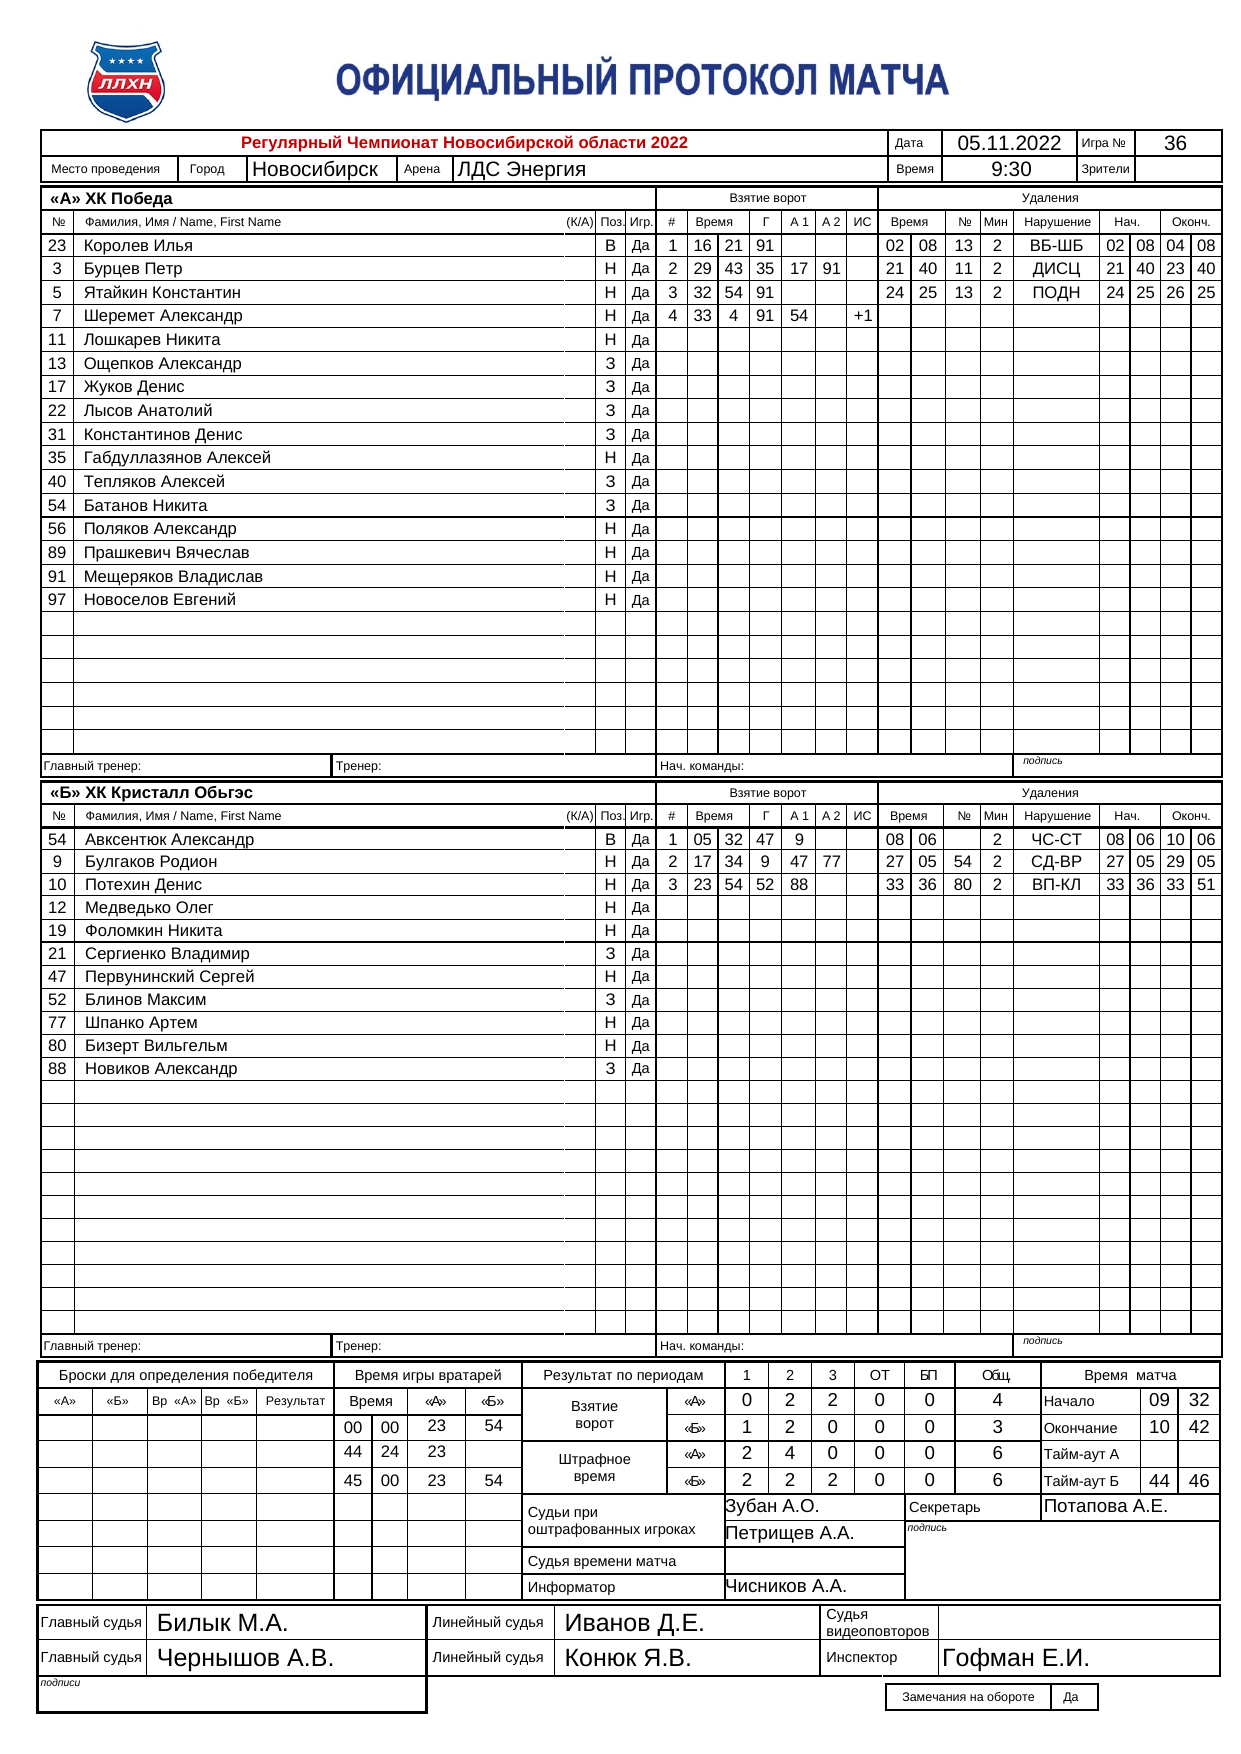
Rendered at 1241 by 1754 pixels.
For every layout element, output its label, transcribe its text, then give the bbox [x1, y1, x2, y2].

table_cell Да [626, 235, 655, 256]
table_cell 40 [42, 470, 73, 493]
table_cell [657, 376, 687, 398]
table_cell [719, 494, 749, 516]
table_cell 2 [769, 1389, 811, 1413]
table_cell [912, 352, 945, 374]
table_cell [981, 896, 1013, 918]
table_cell Главный тренер: [42, 1335, 330, 1356]
table_cell [719, 1288, 749, 1310]
table_cell подписи [39, 1677, 425, 1711]
table_cell [257, 1521, 333, 1546]
table_cell [565, 352, 595, 374]
table_cell 0 [905, 1415, 954, 1440]
table_cell Да [626, 376, 655, 398]
table_cell [596, 1173, 625, 1195]
table_cell Да [626, 494, 655, 516]
table_cell [1131, 683, 1160, 706]
table_cell Н [596, 966, 625, 987]
table_cell [750, 1058, 781, 1079]
table_cell 54 [466, 1468, 521, 1493]
table_cell Да [626, 943, 655, 964]
table_cell 36 [1131, 874, 1160, 895]
table_cell [782, 636, 815, 658]
table_cell [879, 1196, 910, 1218]
table_cell [39, 1416, 92, 1440]
table_cell [1100, 494, 1129, 516]
table_cell [847, 1288, 877, 1310]
table_cell [750, 541, 781, 564]
table_cell Н [596, 328, 625, 351]
table_cell [565, 850, 595, 872]
table_cell [946, 565, 980, 587]
table_cell [719, 328, 749, 351]
table_cell [782, 423, 815, 445]
table_cell З [596, 943, 625, 964]
table_cell [42, 1265, 74, 1287]
table_cell [1131, 989, 1160, 1011]
table_cell 08 [1192, 235, 1221, 256]
table_cell 54 [719, 281, 749, 303]
table_cell [1161, 565, 1190, 587]
table_cell [1131, 588, 1160, 611]
table_cell [688, 707, 717, 729]
table_cell [879, 966, 910, 987]
table_cell 80 [944, 874, 980, 895]
table_cell [1014, 1012, 1099, 1033]
table_cell Мин [981, 211, 1013, 233]
table_cell [1131, 518, 1160, 540]
table_cell [750, 399, 781, 422]
table_cell [981, 730, 1013, 753]
table_cell Время [879, 211, 945, 233]
table_cell [944, 1242, 980, 1264]
table_cell 40 [1131, 257, 1160, 280]
table_cell Иванов Д.Е. [555, 1606, 819, 1639]
table_cell 2 [769, 1468, 811, 1493]
table_cell Н [596, 920, 625, 941]
table_cell 56 [42, 518, 73, 540]
table_cell Блинов Максим [75, 989, 564, 1011]
table_cell [946, 612, 980, 634]
table_cell [1131, 1035, 1160, 1057]
table_cell [981, 376, 1013, 398]
table_cell 0 [855, 1468, 904, 1493]
table_cell [1100, 1012, 1129, 1033]
table_cell [626, 1219, 655, 1241]
table_cell [1192, 518, 1221, 540]
table_cell [1100, 659, 1129, 682]
table_cell [373, 1547, 407, 1573]
table_cell [981, 1311, 1013, 1333]
table_cell ВП-КЛ [1014, 874, 1099, 895]
table_cell [75, 1219, 564, 1241]
table_cell 33 [879, 874, 910, 895]
table_cell Зрители [1078, 157, 1134, 181]
table_cell [782, 399, 815, 422]
table_cell [782, 1311, 815, 1333]
table_cell [1131, 328, 1160, 351]
table_cell [719, 518, 749, 540]
table_cell [912, 541, 945, 564]
table_cell [944, 1104, 980, 1126]
table_cell [816, 352, 846, 374]
table_cell [148, 1547, 201, 1573]
table_cell 36 [912, 874, 943, 895]
table_cell [782, 1219, 815, 1241]
table_cell 2 [657, 850, 687, 872]
table_cell [565, 874, 595, 895]
table_cell [596, 1311, 625, 1333]
table_cell [657, 1265, 687, 1287]
table_cell [750, 1265, 781, 1287]
table_cell Штрафное время [523, 1442, 666, 1493]
table_cell [688, 1104, 717, 1126]
table_cell [1192, 1035, 1221, 1057]
table_cell [750, 423, 781, 445]
table_cell [596, 1127, 625, 1149]
table_cell [688, 588, 717, 611]
table_cell [750, 1219, 781, 1241]
table_cell Петрищев А.А. [726, 1521, 904, 1546]
table_cell [847, 966, 877, 987]
table_cell [688, 1058, 717, 1079]
table_cell [688, 423, 717, 445]
table_cell [1192, 1127, 1221, 1149]
table_cell [946, 683, 980, 706]
table_cell [847, 1311, 877, 1333]
table_cell [847, 1104, 877, 1126]
table_cell [981, 636, 1013, 658]
table_cell 91 [42, 565, 73, 587]
table_cell [565, 305, 595, 327]
table_cell [782, 1242, 815, 1264]
table_cell [719, 1035, 749, 1057]
table_cell [816, 1104, 846, 1126]
table_cell [816, 1242, 846, 1264]
table_cell [816, 470, 846, 493]
table_cell [1131, 920, 1160, 941]
table_cell Арена [398, 157, 452, 181]
table_cell Нач. команды: [657, 1335, 1012, 1356]
table_cell [42, 659, 73, 682]
table_cell [816, 328, 846, 351]
table_cell 17 [782, 257, 815, 280]
table_header Регулярный Чемпионат Новосибирской области 2022 [42, 131, 887, 155]
table_cell [816, 423, 846, 445]
table_cell [912, 565, 945, 587]
table_cell Лысов Анатолий [74, 399, 564, 422]
table_cell 0 [855, 1389, 904, 1413]
table_cell [1192, 1219, 1221, 1241]
table_cell [912, 328, 945, 351]
table_cell [782, 541, 815, 564]
table_cell [1161, 588, 1190, 611]
table_cell № [42, 805, 74, 826]
table_cell Поз. [596, 805, 625, 826]
table_cell [750, 1081, 781, 1103]
table_cell [257, 1416, 333, 1440]
table_cell [657, 494, 687, 516]
table_cell 23 [1161, 257, 1190, 280]
table_cell [816, 612, 846, 634]
table_cell [847, 1012, 877, 1033]
table_cell [816, 920, 846, 941]
table_cell 26 [1161, 281, 1190, 303]
table_cell [816, 305, 846, 327]
table_cell [1161, 1288, 1190, 1310]
table_cell [565, 1288, 595, 1310]
table_cell [657, 1288, 687, 1310]
table_cell [1014, 1127, 1099, 1149]
table_cell Конюк Я.В. [555, 1640, 819, 1675]
table_cell Информатор [523, 1575, 724, 1599]
table_cell 25 [1192, 281, 1221, 303]
table_cell [148, 1574, 201, 1599]
table_cell [688, 376, 717, 398]
table_cell [1014, 1035, 1099, 1057]
table_cell Нарушение [1014, 211, 1099, 233]
table_cell Взятие ворот [523, 1389, 666, 1440]
table_cell [688, 494, 717, 516]
table_cell [1014, 659, 1099, 682]
table_cell 4 [769, 1442, 811, 1467]
table_cell З [596, 1058, 625, 1079]
table_cell [719, 1196, 749, 1218]
table_cell [202, 1574, 256, 1599]
table_cell [719, 1058, 749, 1079]
table_cell [816, 518, 846, 540]
table_cell [75, 1196, 564, 1218]
table_cell 77 [42, 1012, 74, 1033]
table_cell [782, 896, 815, 918]
table_cell Инспектор [821, 1640, 938, 1675]
table_cell [816, 494, 846, 516]
table_cell 13 [946, 235, 980, 256]
table_cell [946, 659, 980, 682]
table_cell [816, 446, 846, 469]
table_cell [944, 943, 980, 964]
table_cell [782, 1173, 815, 1195]
table_cell [1014, 588, 1099, 611]
table_cell [816, 943, 846, 964]
table_cell [879, 1104, 910, 1126]
table_cell Гофман Е.И. [939, 1640, 1219, 1675]
table_cell [565, 612, 595, 634]
table_cell [912, 1219, 943, 1241]
table_cell [1100, 328, 1129, 351]
table_cell [93, 1441, 147, 1467]
table_header «Б» ХК Кристалл Обьгэс [42, 783, 655, 803]
table_cell [626, 730, 655, 753]
table_cell [946, 707, 980, 729]
table_cell 21 [719, 235, 749, 256]
table_header Результат по периодам [523, 1363, 724, 1387]
table_cell [565, 1058, 595, 1079]
table_cell [847, 1265, 877, 1287]
table_cell [912, 943, 943, 964]
table_cell З [596, 423, 625, 445]
table_cell [946, 399, 980, 422]
table_cell [816, 1265, 846, 1287]
table_cell [816, 281, 846, 303]
table_cell 54 [42, 494, 73, 516]
table_cell [1192, 541, 1221, 564]
table_cell [1192, 1196, 1221, 1218]
table_cell [847, 1058, 877, 1079]
table_cell [688, 896, 717, 918]
table_cell 88 [42, 1058, 74, 1079]
table_cell [912, 494, 945, 516]
table_cell [202, 1416, 256, 1440]
table_cell [944, 1127, 980, 1149]
table_cell [847, 565, 877, 587]
table_cell [1161, 683, 1190, 706]
table_cell [1192, 1012, 1221, 1033]
table_cell Ятайкин Константин [74, 281, 564, 303]
table_cell [981, 659, 1013, 682]
table_cell [1014, 305, 1099, 327]
table_cell [719, 920, 749, 941]
table_cell «А» [668, 1442, 724, 1467]
table_cell [565, 1127, 595, 1149]
table_cell [847, 1035, 877, 1057]
table_cell [1161, 989, 1190, 1011]
table_cell [257, 1441, 333, 1467]
table_cell 17 [688, 850, 717, 872]
table_cell [912, 305, 945, 327]
table_cell [981, 920, 1013, 941]
table_cell [626, 636, 655, 658]
table_cell В [596, 235, 625, 256]
table_cell [879, 707, 910, 729]
table_cell [466, 1547, 521, 1573]
table_cell [373, 1521, 407, 1546]
table_cell [565, 235, 595, 256]
table_header Удаления [879, 783, 1221, 803]
table_cell [816, 659, 846, 682]
table_cell [816, 636, 846, 658]
table_cell Константинов Денис [74, 423, 564, 445]
table_cell 2 [726, 1442, 768, 1467]
table_cell [912, 896, 943, 918]
table_cell [1014, 518, 1099, 540]
table_cell [816, 1288, 846, 1310]
table_cell [879, 423, 910, 445]
table_cell 33 [1100, 874, 1129, 895]
table_cell [847, 399, 877, 422]
table_cell 54 [944, 850, 980, 872]
table_cell [1131, 1219, 1160, 1241]
table_cell [1014, 565, 1099, 587]
table_cell 0 [726, 1389, 768, 1413]
table_cell «Б» [93, 1389, 147, 1413]
table_cell 23 [688, 874, 717, 895]
table_cell [657, 1150, 687, 1172]
table_cell [750, 1035, 781, 1057]
table_cell Г [750, 211, 781, 233]
table_cell [1161, 1311, 1190, 1333]
table_cell Новоселов Евгений [74, 588, 564, 611]
table_cell [944, 1058, 980, 1079]
table_cell [719, 1012, 749, 1033]
table_cell [1161, 399, 1190, 422]
table_cell [1161, 1127, 1190, 1149]
table_cell [847, 850, 877, 872]
table_cell А 1 [782, 805, 815, 826]
table_cell [1131, 1173, 1160, 1195]
table_header Замечания на обороте [887, 1685, 1050, 1709]
table_cell [750, 1104, 781, 1126]
table_cell [847, 1219, 877, 1241]
table_cell [816, 1127, 846, 1149]
table_cell [626, 707, 655, 729]
table_cell подпись [1014, 755, 1221, 776]
table_cell [879, 1127, 910, 1149]
table_cell [847, 1173, 877, 1195]
table_cell [42, 612, 73, 634]
table_cell [1161, 305, 1190, 327]
table_cell [202, 1468, 256, 1493]
table_cell [1192, 376, 1221, 398]
table_cell 6 [956, 1442, 1040, 1467]
table_cell [1131, 494, 1160, 516]
table_cell 21 [42, 943, 74, 964]
table_cell [1192, 1104, 1221, 1126]
table_cell [466, 1574, 521, 1599]
table_cell Булгаков Родион [75, 850, 564, 872]
table_cell [565, 399, 595, 422]
table_cell [1014, 636, 1099, 658]
table_cell [946, 470, 980, 493]
table_cell З [596, 376, 625, 398]
table_cell Тепляков Алексей [74, 470, 564, 493]
table_cell [719, 588, 749, 611]
table_cell [148, 1521, 201, 1546]
table_cell [879, 1012, 910, 1033]
table_cell Судья видеоповторов [821, 1606, 938, 1639]
table_cell [750, 659, 781, 682]
table_cell 91 [750, 305, 781, 327]
table_cell [944, 1035, 980, 1057]
table_cell [1014, 399, 1099, 422]
table_cell [1014, 1150, 1099, 1172]
table_cell [1100, 1219, 1129, 1241]
table_cell Секретарь [906, 1495, 1040, 1520]
table_cell [944, 1150, 980, 1172]
table_cell [750, 376, 781, 398]
table_cell [981, 1150, 1013, 1172]
table_cell 2 [981, 829, 1013, 849]
table_cell [1100, 1311, 1129, 1333]
table_cell Да [626, 874, 655, 895]
table_cell [257, 1468, 333, 1493]
table_cell Лошкарев Никита [74, 328, 564, 351]
table_cell [719, 1265, 749, 1287]
table_cell [1014, 966, 1099, 987]
table_cell [657, 1104, 687, 1126]
table_cell Бурцев Петр [74, 257, 564, 280]
table_cell [847, 683, 877, 706]
table_cell Главный судья [39, 1606, 146, 1639]
table_cell Сергиенко Владимир [75, 943, 564, 964]
table_cell [847, 1127, 877, 1149]
table_cell [1100, 565, 1129, 587]
table_cell [257, 1494, 333, 1520]
table_cell [981, 1242, 1013, 1264]
table_cell [946, 305, 980, 327]
table_cell 52 [42, 989, 74, 1011]
table_header Взятие ворот [657, 783, 877, 803]
table_cell [657, 1173, 687, 1195]
table_cell [719, 636, 749, 658]
table_cell Оконч. [1161, 805, 1221, 826]
table_header Взятие ворот [657, 188, 877, 209]
table_cell [466, 1494, 521, 1520]
table_cell [688, 612, 717, 634]
table_cell [750, 636, 781, 658]
table_cell 54 [42, 829, 74, 849]
table_cell [565, 707, 595, 729]
table_cell [847, 494, 877, 516]
table_cell [565, 1219, 595, 1241]
table_cell [39, 1494, 92, 1520]
table_cell [1100, 920, 1129, 941]
table_cell 33 [1161, 874, 1190, 895]
table_cell [981, 943, 1013, 964]
table_cell [782, 683, 815, 706]
table_cell Г [750, 805, 781, 826]
table_cell [1192, 565, 1221, 587]
table_cell 21 [1100, 257, 1129, 280]
table_cell [657, 683, 687, 706]
table_cell [816, 683, 846, 706]
table_cell [944, 920, 980, 941]
table_cell 13 [42, 352, 73, 374]
table_cell [565, 257, 595, 280]
table_cell [688, 1196, 717, 1218]
table_cell 47 [750, 829, 781, 849]
table_cell [1192, 707, 1221, 729]
table_cell Да [626, 446, 655, 469]
table_cell Время [335, 1389, 407, 1413]
table_cell [565, 989, 595, 1011]
table_cell [626, 1196, 655, 1218]
table_cell [657, 399, 687, 422]
table_cell Фоломкин Никита [75, 920, 564, 941]
table_cell [565, 376, 595, 398]
table_cell [816, 541, 846, 564]
table_cell 0 [905, 1389, 954, 1413]
table_cell [847, 612, 877, 634]
table_cell [847, 235, 877, 256]
table_cell [1100, 305, 1129, 327]
table_cell [816, 966, 846, 987]
table_cell [750, 1242, 781, 1264]
table_cell [565, 829, 595, 849]
table_cell [1100, 1150, 1129, 1172]
table_cell [719, 896, 749, 918]
table_cell 0 [855, 1415, 904, 1440]
table_cell А 1 [782, 211, 815, 233]
table_cell [565, 920, 595, 941]
table_cell [719, 659, 749, 682]
table_cell [1131, 1150, 1160, 1172]
table_cell Время [879, 805, 943, 826]
table_cell [750, 1311, 781, 1333]
table_cell [1100, 399, 1129, 422]
table_cell 1 [726, 1415, 768, 1440]
table_cell 22 [42, 399, 73, 422]
table_header Удаления [879, 188, 1221, 209]
table_cell [981, 423, 1013, 445]
table_cell [688, 1219, 717, 1241]
table_cell [879, 896, 910, 918]
table_cell [657, 1311, 687, 1333]
table_cell [782, 1265, 815, 1287]
table_cell [657, 423, 687, 445]
table_cell 45 [335, 1468, 371, 1493]
table_cell Время [889, 157, 941, 181]
table_cell [879, 588, 910, 611]
table_cell № [944, 805, 980, 826]
table_cell [42, 730, 73, 753]
table_cell [626, 1265, 655, 1287]
table_cell [1131, 1265, 1160, 1287]
table_cell [688, 1288, 717, 1310]
table_header 2 [769, 1363, 811, 1387]
table_cell Да [626, 989, 655, 1011]
table_cell [596, 707, 625, 729]
table_cell 40 [912, 257, 945, 280]
table_cell [93, 1416, 147, 1440]
table_cell [565, 1196, 595, 1218]
table_cell 77 [816, 850, 846, 872]
table_cell [1192, 683, 1221, 706]
table_cell 9 [782, 829, 815, 849]
table_cell [1192, 1173, 1221, 1195]
table_cell 21 [879, 257, 910, 280]
table_cell [565, 1150, 595, 1172]
table_cell [912, 920, 943, 941]
table_cell [1014, 920, 1099, 941]
table_cell З [596, 352, 625, 374]
table_cell 4 [956, 1389, 1040, 1413]
table_cell 91 [750, 281, 781, 303]
table_cell [912, 1150, 943, 1172]
table_header Да [1052, 1685, 1097, 1709]
table_cell [912, 423, 945, 445]
table_cell [688, 636, 717, 658]
table_cell 0 [812, 1442, 854, 1467]
table_cell [626, 1127, 655, 1149]
table_cell [75, 1311, 564, 1333]
table_cell [750, 707, 781, 729]
table_cell [782, 281, 815, 303]
table_cell [847, 659, 877, 682]
table_cell [816, 399, 846, 422]
table_cell [912, 1012, 943, 1033]
table_cell [981, 494, 1013, 516]
table_cell [816, 1173, 846, 1195]
table_cell 0 [905, 1468, 954, 1493]
table_cell Фамилия, Имя / Name, First Name [74, 211, 565, 233]
table_cell Н [596, 281, 625, 303]
table_cell [879, 446, 910, 469]
table_cell [912, 612, 945, 634]
table_cell [847, 588, 877, 611]
table_cell [626, 612, 655, 634]
table_cell [750, 1196, 781, 1218]
table_cell [719, 943, 749, 964]
table_cell № [42, 211, 73, 233]
table_cell [1192, 470, 1221, 493]
table_cell 9 [42, 850, 74, 872]
table_cell [1100, 707, 1129, 729]
table_cell [912, 376, 945, 398]
table_cell 4 [719, 305, 749, 327]
table_cell ПОДН [1014, 281, 1099, 303]
table_cell [981, 399, 1013, 422]
table_cell [1161, 1150, 1190, 1172]
table_cell [626, 683, 655, 706]
table_cell [1192, 612, 1221, 634]
table_cell 52 [750, 874, 781, 895]
table_cell [626, 1081, 655, 1103]
table_cell [816, 1081, 846, 1103]
table_cell [74, 612, 564, 634]
table_cell [782, 966, 815, 987]
table_cell [883, 1677, 1220, 1681]
table_cell [1014, 896, 1099, 918]
table_cell [1131, 1288, 1160, 1310]
table_cell [816, 896, 846, 918]
table_cell [75, 1081, 564, 1103]
table_cell Н [596, 305, 625, 327]
table_cell +1 [847, 305, 877, 327]
table_cell [596, 1219, 625, 1241]
table_cell [565, 541, 595, 564]
table_cell [719, 1081, 749, 1103]
table_cell [782, 920, 815, 941]
table_header Общ. [956, 1363, 1040, 1387]
table_cell 2 [769, 1415, 811, 1440]
table_cell [148, 1416, 201, 1440]
table_cell [879, 470, 910, 493]
table_cell [946, 423, 980, 445]
table_cell Тайм-аут А [1042, 1441, 1140, 1467]
table_cell [879, 1242, 910, 1264]
table_cell [782, 1058, 815, 1079]
table_cell [981, 446, 1013, 469]
table_cell [93, 1494, 147, 1520]
table_cell [782, 352, 815, 374]
table_cell [981, 966, 1013, 987]
table_cell [75, 1173, 564, 1195]
table_cell [596, 1104, 625, 1126]
table_cell [1161, 352, 1190, 374]
table_cell [847, 518, 877, 540]
table_cell [1014, 1242, 1099, 1264]
table_cell 44 [335, 1441, 371, 1467]
table_cell [1192, 920, 1221, 941]
table_cell Н [596, 518, 625, 540]
table_cell [42, 1288, 74, 1310]
table_cell [657, 636, 687, 658]
table_cell 10 [1141, 1415, 1177, 1440]
table_cell [782, 730, 815, 753]
table_cell [719, 470, 749, 493]
table_cell [912, 446, 945, 469]
table_cell Да [626, 1058, 655, 1079]
table_cell 3 [956, 1415, 1040, 1440]
table_cell [1100, 966, 1129, 987]
table_cell [879, 1311, 910, 1333]
table_cell [1100, 588, 1129, 611]
table_cell [750, 565, 781, 587]
table_cell 43 [719, 257, 749, 280]
table_cell [335, 1494, 371, 1520]
table_cell [1131, 1081, 1160, 1103]
table_cell [1131, 399, 1160, 422]
table_cell [657, 1035, 687, 1057]
table_cell [1131, 541, 1160, 564]
table_cell [74, 730, 564, 753]
table_cell [466, 1441, 521, 1467]
table_cell [1161, 1173, 1190, 1195]
table_cell СД-ВР [1014, 850, 1099, 872]
table_cell [1100, 636, 1129, 658]
table_cell В [596, 829, 625, 849]
table_cell 23 [42, 235, 73, 256]
table_header 36 [1136, 131, 1221, 155]
table_cell [944, 1173, 980, 1195]
table_cell Чернышов А.В. [147, 1640, 425, 1675]
table_cell ИС [847, 211, 877, 233]
table_cell [1161, 541, 1190, 564]
table_cell [42, 1242, 74, 1264]
table_cell [944, 829, 980, 849]
table_cell [1014, 1196, 1099, 1218]
table_cell [1161, 376, 1190, 398]
table_cell ВБ-ШБ [1014, 235, 1099, 256]
table_cell [1192, 446, 1221, 469]
table_cell [1014, 1265, 1099, 1287]
table_cell [657, 659, 687, 682]
table_cell [1131, 470, 1160, 493]
table_cell Батанов Никита [74, 494, 564, 516]
table_cell Медведько Олег [75, 896, 564, 918]
table_cell [912, 588, 945, 611]
table_cell Да [626, 281, 655, 303]
table_cell [75, 1150, 564, 1172]
table_cell [202, 1494, 256, 1520]
table_header БП [905, 1363, 954, 1387]
table_cell [565, 1242, 595, 1264]
table_cell [912, 1173, 943, 1195]
table_cell 09 [1141, 1389, 1177, 1413]
table_cell [688, 1012, 717, 1033]
table_cell [657, 328, 687, 351]
table_cell [688, 565, 717, 587]
table_cell 2 [981, 850, 1013, 872]
table_cell [596, 1196, 625, 1218]
table_cell 2 [657, 257, 687, 280]
table_cell Линейный судья [428, 1606, 554, 1639]
table_cell 24 [1100, 281, 1129, 303]
table_header 1 [726, 1363, 768, 1387]
table_cell Да [626, 1012, 655, 1033]
table_cell [626, 1311, 655, 1333]
table_cell [750, 1173, 781, 1195]
table_cell [93, 1468, 147, 1493]
table_cell [1014, 1058, 1099, 1079]
table_cell 46 [1179, 1468, 1219, 1493]
table_cell [688, 352, 717, 374]
table_cell Н [596, 1035, 625, 1057]
table_cell Н [596, 541, 625, 564]
table_cell 44 [1141, 1468, 1177, 1493]
table_cell [1014, 612, 1099, 634]
table_cell [1100, 446, 1129, 469]
table_cell [879, 1150, 910, 1172]
table_cell [1100, 376, 1129, 398]
table_cell [816, 565, 846, 587]
table_cell [782, 707, 815, 729]
table_cell [782, 446, 815, 469]
table_cell Время [688, 211, 749, 233]
table_cell [981, 1127, 1013, 1149]
table_cell [1100, 896, 1129, 918]
table_cell 3 [657, 874, 687, 895]
table_cell 08 [1100, 829, 1129, 849]
table_cell # [657, 805, 687, 826]
table_cell [565, 423, 595, 445]
table_cell [981, 1035, 1013, 1057]
table_cell ДИСЦ [1014, 257, 1099, 280]
table_cell 19 [42, 920, 74, 941]
table_cell [981, 683, 1013, 706]
table_cell [847, 470, 877, 493]
table_cell [565, 636, 595, 658]
table_cell [657, 1242, 687, 1264]
table_cell [719, 1127, 749, 1149]
table_cell [879, 352, 910, 374]
table_cell [1161, 1104, 1190, 1126]
table_cell [1131, 1127, 1160, 1149]
table_cell [657, 989, 687, 1011]
table_cell [879, 989, 910, 1011]
table_header «А» ХК Победа [42, 188, 655, 209]
table_cell 06 [1192, 829, 1221, 849]
table_cell 35 [42, 446, 73, 469]
table_cell [912, 1311, 943, 1333]
table_cell [565, 1173, 595, 1195]
table_cell [565, 1311, 595, 1333]
table_cell Потапова А.Е. [1042, 1495, 1219, 1520]
table_cell [42, 1081, 74, 1103]
table_cell 23 [408, 1416, 465, 1440]
table_cell [719, 352, 749, 374]
table_cell [93, 1521, 147, 1546]
table_cell [565, 446, 595, 469]
table_cell [912, 989, 943, 1011]
table_cell 05 [688, 829, 717, 849]
table_cell Да [626, 896, 655, 918]
table_cell [847, 730, 877, 753]
table_cell Шеремет Александр [74, 305, 564, 327]
table_cell [1192, 1081, 1221, 1103]
table_cell [39, 1547, 92, 1573]
table_cell Да [626, 305, 655, 327]
table_cell [847, 376, 877, 398]
table_cell 91 [816, 257, 846, 280]
table_cell [944, 1196, 980, 1218]
table_cell [1161, 328, 1190, 351]
table_cell [1192, 305, 1221, 327]
table_cell [1161, 1012, 1190, 1033]
table_cell [565, 730, 595, 753]
table_cell Окончание [1042, 1415, 1140, 1440]
table_cell [596, 1081, 625, 1103]
table_cell № [946, 211, 980, 233]
table_cell 17 [42, 376, 73, 398]
table_cell ИС [847, 805, 877, 826]
table_cell [1014, 1311, 1099, 1333]
table_cell 25 [1131, 281, 1160, 303]
table_cell [750, 989, 781, 1011]
table_cell [688, 541, 717, 564]
table_cell [981, 1058, 1013, 1079]
table_cell 88 [782, 874, 815, 895]
table_cell [879, 565, 910, 587]
table_cell 54 [466, 1416, 521, 1440]
table_cell 54 [782, 305, 815, 327]
table_cell 24 [879, 281, 910, 303]
table_cell [1014, 730, 1099, 753]
table_cell [1161, 494, 1190, 516]
table_cell [1131, 1104, 1160, 1126]
table_cell [565, 659, 595, 682]
table_cell [39, 1441, 92, 1467]
table_cell [912, 1104, 943, 1126]
table_cell 06 [1131, 829, 1160, 849]
table_cell [1141, 1441, 1177, 1467]
table_cell [847, 874, 877, 895]
table_cell [626, 1104, 655, 1126]
table_cell Да [626, 966, 655, 987]
table_cell «Б» [668, 1415, 724, 1440]
table_cell [750, 446, 781, 469]
table_cell [257, 1574, 333, 1599]
table_cell [719, 989, 749, 1011]
table_cell [39, 1521, 92, 1546]
table_cell [75, 1265, 564, 1287]
table_cell 11 [946, 257, 980, 280]
table_cell [912, 966, 943, 987]
table_header Броски для определения победителя [39, 1363, 333, 1387]
table_cell [626, 1173, 655, 1195]
table_cell Габдуллазянов Алексей [74, 446, 564, 469]
table_cell [1100, 541, 1129, 564]
table_cell [719, 423, 749, 445]
table_cell [1161, 943, 1190, 964]
table_cell [565, 1081, 595, 1103]
table_cell Н [596, 874, 625, 895]
table_cell [1161, 518, 1190, 540]
table_cell [148, 1468, 201, 1493]
table_cell [750, 1288, 781, 1310]
table_cell [944, 1265, 980, 1287]
table_cell [981, 518, 1013, 540]
table_cell 02 [1100, 235, 1129, 256]
table_cell [1192, 328, 1221, 351]
table_cell Нач. [1100, 211, 1160, 233]
table_cell [1014, 446, 1099, 469]
table_cell [1192, 1288, 1221, 1310]
table_cell [847, 257, 877, 280]
table_cell [75, 1127, 564, 1149]
table_cell [912, 518, 945, 540]
table_cell 91 [750, 235, 781, 256]
table_header 3 [812, 1363, 854, 1387]
table_cell [1131, 1058, 1160, 1079]
table_cell [816, 376, 846, 398]
table_cell [688, 1127, 717, 1149]
table_cell [1014, 683, 1099, 706]
table_cell 05 [1131, 850, 1160, 872]
table_cell [879, 518, 910, 540]
table_cell [782, 943, 815, 964]
table_cell [688, 470, 717, 493]
table_cell 29 [1161, 850, 1190, 872]
table_cell [1192, 659, 1221, 682]
table_cell [1192, 730, 1221, 753]
table_cell Время [688, 805, 749, 826]
table_cell [1131, 636, 1160, 658]
table_cell [565, 565, 595, 587]
table_cell [1192, 1242, 1221, 1264]
table_cell [719, 1104, 749, 1126]
table_cell [981, 1012, 1013, 1033]
table_cell [719, 541, 749, 564]
table_cell [879, 1035, 910, 1057]
table_cell [74, 636, 564, 658]
table_cell 0 [812, 1415, 854, 1440]
table_cell [719, 707, 749, 729]
table_cell 32 [688, 281, 717, 303]
table_cell [879, 399, 910, 422]
table_cell [626, 659, 655, 682]
table_cell [565, 1104, 595, 1126]
table_cell [657, 1127, 687, 1149]
table_cell [657, 1196, 687, 1218]
table_cell 29 [688, 257, 717, 280]
table_cell 24 [373, 1441, 407, 1467]
table_cell Результат [257, 1389, 333, 1413]
table_cell [1131, 446, 1160, 469]
table_cell [719, 1242, 749, 1264]
table_cell 7 [42, 305, 73, 327]
table_cell [782, 235, 815, 256]
table_cell [981, 612, 1013, 634]
table_cell Да [626, 588, 655, 611]
table_cell [1100, 1127, 1129, 1149]
table_cell 51 [1192, 874, 1221, 895]
table_cell [816, 707, 846, 729]
table_cell [565, 328, 595, 351]
table_cell [981, 1173, 1013, 1195]
table_cell [816, 829, 846, 849]
table_cell [847, 352, 877, 374]
table_cell [596, 1288, 625, 1310]
table_cell [1161, 966, 1190, 987]
table_cell [1014, 541, 1099, 564]
table_cell 04 [1161, 235, 1190, 256]
table_cell [782, 1081, 815, 1103]
table_cell [408, 1521, 465, 1546]
table_cell [879, 494, 910, 516]
table_cell [42, 1196, 74, 1218]
table_cell 0 [855, 1442, 904, 1467]
table_cell 00 [373, 1416, 407, 1440]
table_cell [946, 588, 980, 611]
table_cell [879, 683, 910, 706]
table_cell [1014, 1081, 1099, 1103]
table_cell [565, 966, 595, 987]
table_cell 54 [719, 874, 749, 895]
table_cell А 2 [816, 211, 846, 233]
table_cell Новосибирск [248, 157, 396, 181]
table_cell [944, 1311, 980, 1333]
table_cell [1161, 1081, 1190, 1103]
table_cell [626, 1288, 655, 1310]
table_cell [1161, 1196, 1190, 1218]
table_cell [335, 1547, 371, 1573]
table_cell [657, 470, 687, 493]
table_cell [1131, 612, 1160, 634]
table_cell [782, 518, 815, 540]
table_cell [657, 565, 687, 587]
table_cell [1099, 1682, 1220, 1711]
table_cell [565, 494, 595, 516]
table_cell [912, 1127, 943, 1149]
table_cell [1161, 612, 1190, 634]
table_cell [981, 541, 1013, 564]
table_cell [93, 1547, 147, 1573]
table_cell [688, 446, 717, 469]
table_cell [1100, 518, 1129, 540]
table_cell 08 [912, 235, 945, 256]
table_cell [750, 494, 781, 516]
table_cell [912, 1058, 943, 1079]
table_cell Вр «А» [148, 1389, 201, 1413]
table_cell [1100, 989, 1129, 1011]
table_cell [1192, 966, 1221, 987]
table_cell [688, 943, 717, 964]
table_cell [596, 1242, 625, 1264]
table_cell [981, 707, 1013, 729]
table_cell [657, 943, 687, 964]
table_cell 00 [335, 1416, 371, 1440]
table_cell [719, 1219, 749, 1241]
table_cell Чисников А.А. [726, 1575, 904, 1599]
table_cell [1014, 470, 1099, 493]
table_cell [1192, 423, 1221, 445]
table_cell [847, 1196, 877, 1218]
table_cell [719, 612, 749, 634]
table_cell 47 [42, 966, 74, 987]
table_cell [202, 1521, 256, 1546]
table_cell [912, 399, 945, 422]
table_cell [408, 1494, 465, 1520]
table_cell [1131, 1196, 1160, 1218]
table_cell [565, 588, 595, 611]
table_cell [688, 920, 717, 941]
table_cell [565, 281, 595, 303]
table_cell 3 [42, 257, 73, 280]
table_cell [1131, 423, 1160, 445]
table_cell [1014, 989, 1099, 1011]
table_cell [1192, 989, 1221, 1011]
table_cell 5 [42, 281, 73, 303]
table_cell Мин [981, 805, 1013, 826]
table_cell [1100, 730, 1129, 753]
table_cell [657, 730, 687, 753]
table_cell [657, 707, 687, 729]
table_cell ЧС-СТ [1014, 829, 1099, 849]
table_cell [944, 1081, 980, 1103]
table_cell Нарушение [1014, 805, 1099, 826]
table_cell Судья времени матча [523, 1548, 724, 1573]
table_cell [1161, 1242, 1190, 1264]
table_cell [1100, 683, 1129, 706]
table_cell [847, 896, 877, 918]
table_cell 34 [719, 850, 749, 872]
table_cell Да [626, 565, 655, 587]
table_cell [816, 989, 846, 1011]
table_cell [750, 328, 781, 351]
table_cell (К/А) [565, 805, 595, 826]
table_cell Начало [1042, 1389, 1140, 1413]
table_cell [750, 470, 781, 493]
table_cell [657, 446, 687, 469]
table_cell [688, 1150, 717, 1172]
table_cell 2 [981, 874, 1013, 895]
table_cell [847, 1081, 877, 1103]
table_cell «Б » [466, 1389, 521, 1413]
table_cell [1161, 636, 1190, 658]
table_cell [847, 943, 877, 964]
table_cell [912, 1265, 943, 1287]
table_cell [1100, 1288, 1129, 1310]
table_cell 10 [1161, 829, 1190, 849]
table_cell [1161, 1058, 1190, 1079]
table_cell [39, 1574, 92, 1599]
table_cell [782, 328, 815, 351]
table_cell Да [626, 518, 655, 540]
table_cell 2 [812, 1389, 854, 1413]
table_cell [946, 328, 980, 351]
table_cell [782, 470, 815, 493]
table_cell [657, 518, 687, 540]
table_cell [946, 730, 980, 753]
table_cell Первунинский Сергей [75, 966, 564, 987]
table_cell [1192, 494, 1221, 516]
table_cell [719, 1311, 749, 1333]
table_cell (К/А) [565, 211, 595, 233]
table_cell [75, 1242, 564, 1264]
table_cell [1192, 896, 1221, 918]
table_cell [74, 683, 564, 706]
table_cell [74, 659, 564, 682]
table_cell Тренер: [333, 1335, 655, 1356]
table_cell [596, 730, 625, 753]
table_cell [750, 920, 781, 941]
table_cell 47 [782, 850, 815, 872]
table_cell 23 [408, 1468, 465, 1493]
table_cell [626, 1150, 655, 1172]
table_cell 2 [726, 1468, 768, 1493]
table_cell [596, 636, 625, 658]
table_cell [1161, 470, 1190, 493]
table_cell [816, 730, 846, 753]
table_cell [42, 636, 73, 658]
table_cell [1014, 943, 1099, 964]
table_cell Жуков Денис [74, 376, 564, 398]
table_cell Н [596, 896, 625, 918]
table_cell «А» [39, 1389, 92, 1413]
table_cell [1161, 707, 1190, 729]
table_cell 27 [1100, 850, 1129, 872]
table_cell [912, 1242, 943, 1264]
table_cell [1192, 399, 1221, 422]
table_cell [782, 1104, 815, 1126]
table_cell [1192, 1265, 1221, 1287]
table_cell [946, 518, 980, 540]
table_cell [750, 943, 781, 964]
table_cell [847, 281, 877, 303]
table_cell [626, 1242, 655, 1264]
table_cell [981, 352, 1013, 374]
table_cell [750, 1127, 781, 1149]
table_cell [1131, 659, 1160, 682]
table_cell [946, 636, 980, 658]
table_cell Авксентюк Александр [75, 829, 564, 849]
table_cell [1192, 352, 1221, 374]
table_cell [879, 541, 910, 564]
table_cell [782, 612, 815, 634]
table_cell [42, 683, 73, 706]
table_cell [657, 1058, 687, 1079]
table_cell [816, 1012, 846, 1033]
table_cell [1014, 423, 1099, 445]
table_cell [688, 1035, 717, 1057]
table_cell «А» [668, 1389, 724, 1413]
table_cell [688, 1311, 717, 1333]
table_cell 32 [719, 829, 749, 849]
table_cell [946, 541, 980, 564]
table_cell [1100, 1242, 1129, 1264]
table_cell [408, 1547, 465, 1573]
table_cell Н [596, 446, 625, 469]
table_cell [1014, 376, 1099, 398]
table_cell 80 [42, 1035, 74, 1057]
table_cell 2 [981, 281, 1013, 303]
table_cell [944, 1219, 980, 1241]
table_cell [912, 1196, 943, 1218]
table_cell 25 [912, 281, 945, 303]
table_cell 32 [1179, 1389, 1219, 1413]
table_cell [1192, 1311, 1221, 1333]
table_cell 40 [1192, 257, 1221, 280]
table_cell [1161, 423, 1190, 445]
table_cell 35 [750, 257, 781, 280]
table_cell Ощепков Александр [74, 352, 564, 374]
table_cell [816, 1219, 846, 1241]
table_header Время игры вратарей [335, 1363, 521, 1387]
table_cell 0 [905, 1442, 954, 1467]
table_cell # [657, 211, 687, 233]
table_cell [879, 1219, 910, 1241]
table_cell З [596, 399, 625, 422]
table_cell 16 [688, 235, 717, 256]
table_cell Да [626, 257, 655, 280]
table_cell 10 [42, 874, 74, 895]
table_cell Линейный судья [428, 1640, 554, 1675]
table_cell [335, 1521, 371, 1546]
table_cell [1161, 1035, 1190, 1057]
table_cell [373, 1494, 407, 1520]
table_cell [981, 565, 1013, 587]
table_cell [1131, 565, 1160, 587]
table_cell 1 [657, 829, 687, 849]
table_cell 2 [981, 235, 1013, 256]
table_cell [1100, 1104, 1129, 1126]
table_cell [688, 683, 717, 706]
table_cell 2 [812, 1468, 854, 1493]
table_cell З [596, 494, 625, 516]
table_cell [719, 446, 749, 469]
table_cell [1100, 612, 1129, 634]
table_cell 1 [657, 235, 687, 256]
table_cell Да [626, 829, 655, 849]
table_cell [1131, 305, 1160, 327]
table_cell [879, 659, 910, 682]
table_cell [93, 1574, 147, 1599]
table_cell 05 [912, 850, 943, 872]
table_cell [657, 920, 687, 941]
table_cell [565, 896, 595, 918]
table_cell [847, 446, 877, 469]
table_cell Прашкевич Вячеслав [74, 541, 564, 564]
table_cell 33 [688, 305, 717, 327]
table_cell [1100, 943, 1129, 964]
table_cell [657, 352, 687, 374]
table_cell [879, 943, 910, 964]
table_cell [750, 730, 781, 753]
table_cell [944, 896, 980, 918]
table_cell [657, 966, 687, 987]
table_cell [879, 328, 910, 351]
table_cell [912, 470, 945, 493]
table_cell [565, 1265, 595, 1287]
table_cell 3 [657, 281, 687, 303]
table_cell [1161, 659, 1190, 682]
table_cell З [596, 470, 625, 493]
table_cell [981, 328, 1013, 351]
table_cell [657, 1219, 687, 1241]
table_cell Да [626, 328, 655, 351]
table_cell [981, 1265, 1013, 1287]
table_cell [981, 989, 1013, 1011]
table_cell Место проведения [42, 157, 177, 181]
table_cell [879, 612, 910, 634]
table_cell [879, 376, 910, 398]
table_cell [42, 1150, 74, 1172]
table_cell Игр. [626, 211, 655, 233]
table_cell [719, 376, 749, 398]
table_cell [981, 1104, 1013, 1126]
table_cell Зубан А.О. [726, 1495, 904, 1520]
table_cell 02 [879, 235, 910, 256]
table_cell [657, 541, 687, 564]
table_cell 9:30 [943, 157, 1076, 181]
table_cell [148, 1494, 201, 1520]
table_cell [750, 588, 781, 611]
table_cell Бизерт Вильгельм [75, 1035, 564, 1057]
table_cell Н [596, 257, 625, 280]
table_cell [42, 1104, 74, 1126]
table_cell [42, 1311, 74, 1333]
table_cell [879, 305, 910, 327]
table_cell [879, 730, 910, 753]
table_cell Н [596, 588, 625, 611]
table_cell [1161, 1219, 1190, 1241]
table_cell ЛДС Энергия [454, 157, 887, 181]
table_header Время матча [1042, 1363, 1219, 1387]
table_cell [42, 707, 73, 729]
table_cell 05 [1192, 850, 1221, 872]
table_cell [944, 1012, 980, 1033]
table_cell [981, 588, 1013, 611]
table_cell [688, 966, 717, 987]
table_cell [1014, 494, 1099, 516]
table_cell [944, 966, 980, 987]
table_cell [946, 446, 980, 469]
table_cell 11 [42, 328, 73, 351]
table_cell [148, 1441, 201, 1467]
table_cell [335, 1574, 371, 1599]
table_cell [981, 1288, 1013, 1310]
table_cell Н [596, 1012, 625, 1033]
table_cell [912, 730, 945, 753]
table_cell [1100, 1058, 1129, 1079]
table_cell [1131, 1242, 1160, 1264]
table_cell [688, 659, 717, 682]
table_cell [879, 1265, 910, 1287]
table_cell [816, 1150, 846, 1172]
table_cell [75, 1288, 564, 1310]
table_cell 23 [408, 1441, 465, 1467]
table_cell [981, 305, 1013, 327]
table_cell [719, 683, 749, 706]
table_cell [782, 1012, 815, 1033]
table_cell [879, 1173, 910, 1195]
table_cell Игр. [626, 805, 655, 826]
table_cell [1131, 376, 1160, 398]
table_cell [565, 1012, 595, 1033]
table_cell [1014, 352, 1099, 374]
table_cell [202, 1441, 256, 1467]
table_cell Новиков Александр [75, 1058, 564, 1079]
table_cell [847, 328, 877, 351]
table_cell [847, 541, 877, 564]
table_cell [75, 1104, 564, 1126]
table_cell [1100, 1173, 1129, 1195]
table_cell Потехин Денис [75, 874, 564, 895]
table_cell 42 [1179, 1415, 1219, 1440]
table_cell [466, 1521, 521, 1546]
table_cell [1161, 920, 1190, 941]
table_header 05.11.2022 [943, 131, 1076, 155]
table_cell [688, 1242, 717, 1264]
table_cell [1014, 1104, 1099, 1126]
table_cell [1192, 636, 1221, 658]
table_header ОТ [855, 1363, 904, 1387]
table_cell Н [596, 850, 625, 872]
table_cell [1131, 352, 1160, 374]
table_cell [1100, 470, 1129, 493]
table_cell [1161, 446, 1190, 469]
table_cell [750, 518, 781, 540]
table_cell Королев Илья [74, 235, 564, 256]
table_cell [565, 683, 595, 706]
table_cell подпись [906, 1522, 1219, 1599]
table_cell Главный тренер: [42, 755, 330, 776]
table_cell [1161, 1265, 1190, 1287]
table_cell Шпанко Артем [75, 1012, 564, 1033]
table_cell 08 [1131, 235, 1160, 256]
table_cell [1131, 730, 1160, 753]
table_cell [847, 829, 877, 849]
table_cell [1192, 943, 1221, 964]
table_cell 31 [42, 423, 73, 445]
table_cell [912, 707, 945, 729]
table_cell [596, 659, 625, 682]
table_cell 2 [981, 257, 1013, 280]
table_cell [847, 989, 877, 1011]
table_cell [565, 943, 595, 964]
table_cell 89 [42, 541, 73, 564]
table_cell Да [626, 470, 655, 493]
table_cell [816, 1311, 846, 1333]
table_cell [74, 707, 564, 729]
table_cell [981, 1219, 1013, 1241]
table_cell Да [626, 541, 655, 564]
table_cell Тайм-аут Б [1042, 1468, 1140, 1493]
table_cell [816, 235, 846, 256]
table_cell [719, 1173, 749, 1195]
table_cell 9 [750, 850, 781, 872]
table_cell [782, 376, 815, 398]
table_cell 97 [42, 588, 73, 611]
table_cell Нач. [1100, 805, 1160, 826]
table_cell [847, 920, 877, 941]
table_cell [912, 1035, 943, 1057]
table_cell Город [179, 157, 246, 181]
table_cell [750, 1150, 781, 1172]
table_cell [657, 896, 687, 918]
table_cell «Б» [668, 1468, 724, 1493]
table_cell [750, 352, 781, 374]
table_cell Да [626, 423, 655, 445]
table_cell [912, 1081, 943, 1103]
table_cell [847, 636, 877, 658]
table_cell [428, 1677, 882, 1711]
table_cell Судьи при оштрафованных игроках [523, 1495, 724, 1546]
table_cell Оконч. [1161, 211, 1221, 233]
table_cell [847, 1242, 877, 1264]
table_cell Поз. [596, 211, 625, 233]
table_cell [1100, 1035, 1129, 1057]
table_cell [912, 636, 945, 658]
table_cell [596, 1265, 625, 1287]
table_cell [1100, 1265, 1129, 1287]
table_cell 12 [42, 896, 74, 918]
table_cell [688, 1265, 717, 1287]
table_cell [912, 683, 945, 706]
table_cell [688, 399, 717, 422]
table_cell 13 [946, 281, 980, 303]
table_cell [946, 376, 980, 398]
table_cell [1100, 1196, 1129, 1218]
table_cell [202, 1547, 256, 1573]
table_cell [782, 494, 815, 516]
table_cell Да [626, 1035, 655, 1057]
table_cell [1014, 328, 1099, 351]
table_cell [1192, 1150, 1221, 1172]
table_cell [939, 1606, 1219, 1639]
table_cell [719, 730, 749, 753]
table_cell [1100, 352, 1129, 374]
table_cell [565, 1035, 595, 1057]
table_cell [750, 683, 781, 706]
table_cell [879, 920, 910, 941]
table_cell [782, 1196, 815, 1218]
table_cell [719, 966, 749, 987]
table_cell [565, 470, 595, 493]
table_cell [981, 1081, 1013, 1103]
table_cell [981, 1196, 1013, 1218]
table_cell [816, 874, 846, 895]
table_cell [726, 1548, 904, 1573]
table_cell Нач. команды: [657, 755, 1012, 776]
table_cell [981, 470, 1013, 493]
table_cell [1192, 588, 1221, 611]
table_cell [1131, 1311, 1160, 1333]
table_cell [1131, 896, 1160, 918]
table_cell [782, 659, 815, 682]
table_header Игра № [1078, 131, 1134, 155]
table_cell [750, 896, 781, 918]
table_cell [816, 1058, 846, 1079]
table_cell [782, 1127, 815, 1149]
table_cell [688, 518, 717, 540]
table_cell 06 [912, 829, 943, 849]
table_cell [1161, 896, 1190, 918]
table_cell [1192, 1058, 1221, 1079]
table_cell [782, 1288, 815, 1310]
table_cell [946, 494, 980, 516]
table_cell [1014, 707, 1099, 729]
table_cell [879, 1081, 910, 1103]
table_cell 6 [956, 1468, 1040, 1493]
table_cell Да [626, 920, 655, 941]
table_cell [657, 1012, 687, 1033]
picture [5, 28, 1179, 129]
table_cell Вр «Б» [202, 1389, 256, 1413]
table_cell [42, 1219, 74, 1241]
table_cell [1131, 966, 1160, 987]
table_cell [596, 683, 625, 706]
table_cell [1131, 1012, 1160, 1033]
table_cell Фамилия, Имя / Name, First Name [75, 805, 565, 826]
table_cell [1136, 157, 1221, 181]
table_cell [719, 565, 749, 587]
table_cell [816, 1196, 846, 1218]
table_cell [847, 423, 877, 445]
table_cell [1014, 1288, 1099, 1310]
table_cell [408, 1574, 465, 1599]
table_cell [912, 659, 945, 682]
table_cell 27 [879, 850, 910, 872]
table_cell [847, 707, 877, 729]
table_cell [719, 399, 749, 422]
table_cell [782, 565, 815, 587]
table_cell [879, 1288, 910, 1310]
table_cell [816, 1035, 846, 1057]
table_cell [373, 1574, 407, 1599]
table_cell Да [626, 352, 655, 374]
table_cell [657, 612, 687, 634]
table_cell 4 [657, 305, 687, 327]
table_cell [688, 1081, 717, 1103]
table_cell [847, 1150, 877, 1172]
table_cell [782, 1035, 815, 1057]
table_cell [688, 989, 717, 1011]
table_cell Главный судья [39, 1640, 146, 1675]
table_cell [1179, 1441, 1219, 1467]
table_cell Н [596, 565, 625, 587]
table_cell А 2 [816, 805, 846, 826]
table_cell З [596, 989, 625, 1011]
table_cell [782, 989, 815, 1011]
table_cell [750, 966, 781, 987]
table_cell [944, 989, 980, 1011]
table_cell 08 [879, 829, 910, 849]
table_cell «А» [408, 1389, 465, 1413]
table_cell [1014, 1219, 1099, 1241]
table_cell [1100, 1081, 1129, 1103]
table_cell 00 [373, 1468, 407, 1493]
table_cell Мещеряков Владислав [74, 565, 564, 587]
table_cell [719, 1150, 749, 1172]
table_cell [39, 1468, 92, 1493]
table_cell [42, 1173, 74, 1195]
table_cell [912, 1288, 943, 1310]
table_header Дата [889, 131, 941, 155]
table_cell [750, 612, 781, 634]
table_cell Тренер: [333, 755, 655, 776]
table_cell [596, 612, 625, 634]
table_cell [1100, 423, 1129, 445]
table_cell [657, 1081, 687, 1103]
table_cell Поляков Александр [74, 518, 564, 540]
table_cell [688, 1173, 717, 1195]
table_cell [1161, 730, 1190, 753]
table_cell [596, 1150, 625, 1172]
table_cell [657, 588, 687, 611]
table_cell Билык М.А. [147, 1606, 425, 1639]
table_cell [42, 1127, 74, 1149]
table_cell Да [626, 399, 655, 422]
table_cell [1131, 943, 1160, 964]
table_cell [1014, 1173, 1099, 1195]
table_cell [782, 1150, 815, 1172]
table_cell Да [626, 850, 655, 872]
table_cell [816, 588, 846, 611]
table_cell [782, 588, 815, 611]
table_cell [750, 1012, 781, 1033]
table_cell [1131, 707, 1160, 729]
table_cell [944, 1288, 980, 1310]
table_cell [257, 1547, 333, 1573]
table_cell [688, 328, 717, 351]
table_cell [946, 352, 980, 374]
table_cell [688, 730, 717, 753]
table_cell [879, 1058, 910, 1079]
table_cell подпись [1014, 1335, 1221, 1356]
table_cell [879, 636, 910, 658]
table_cell [565, 518, 595, 540]
